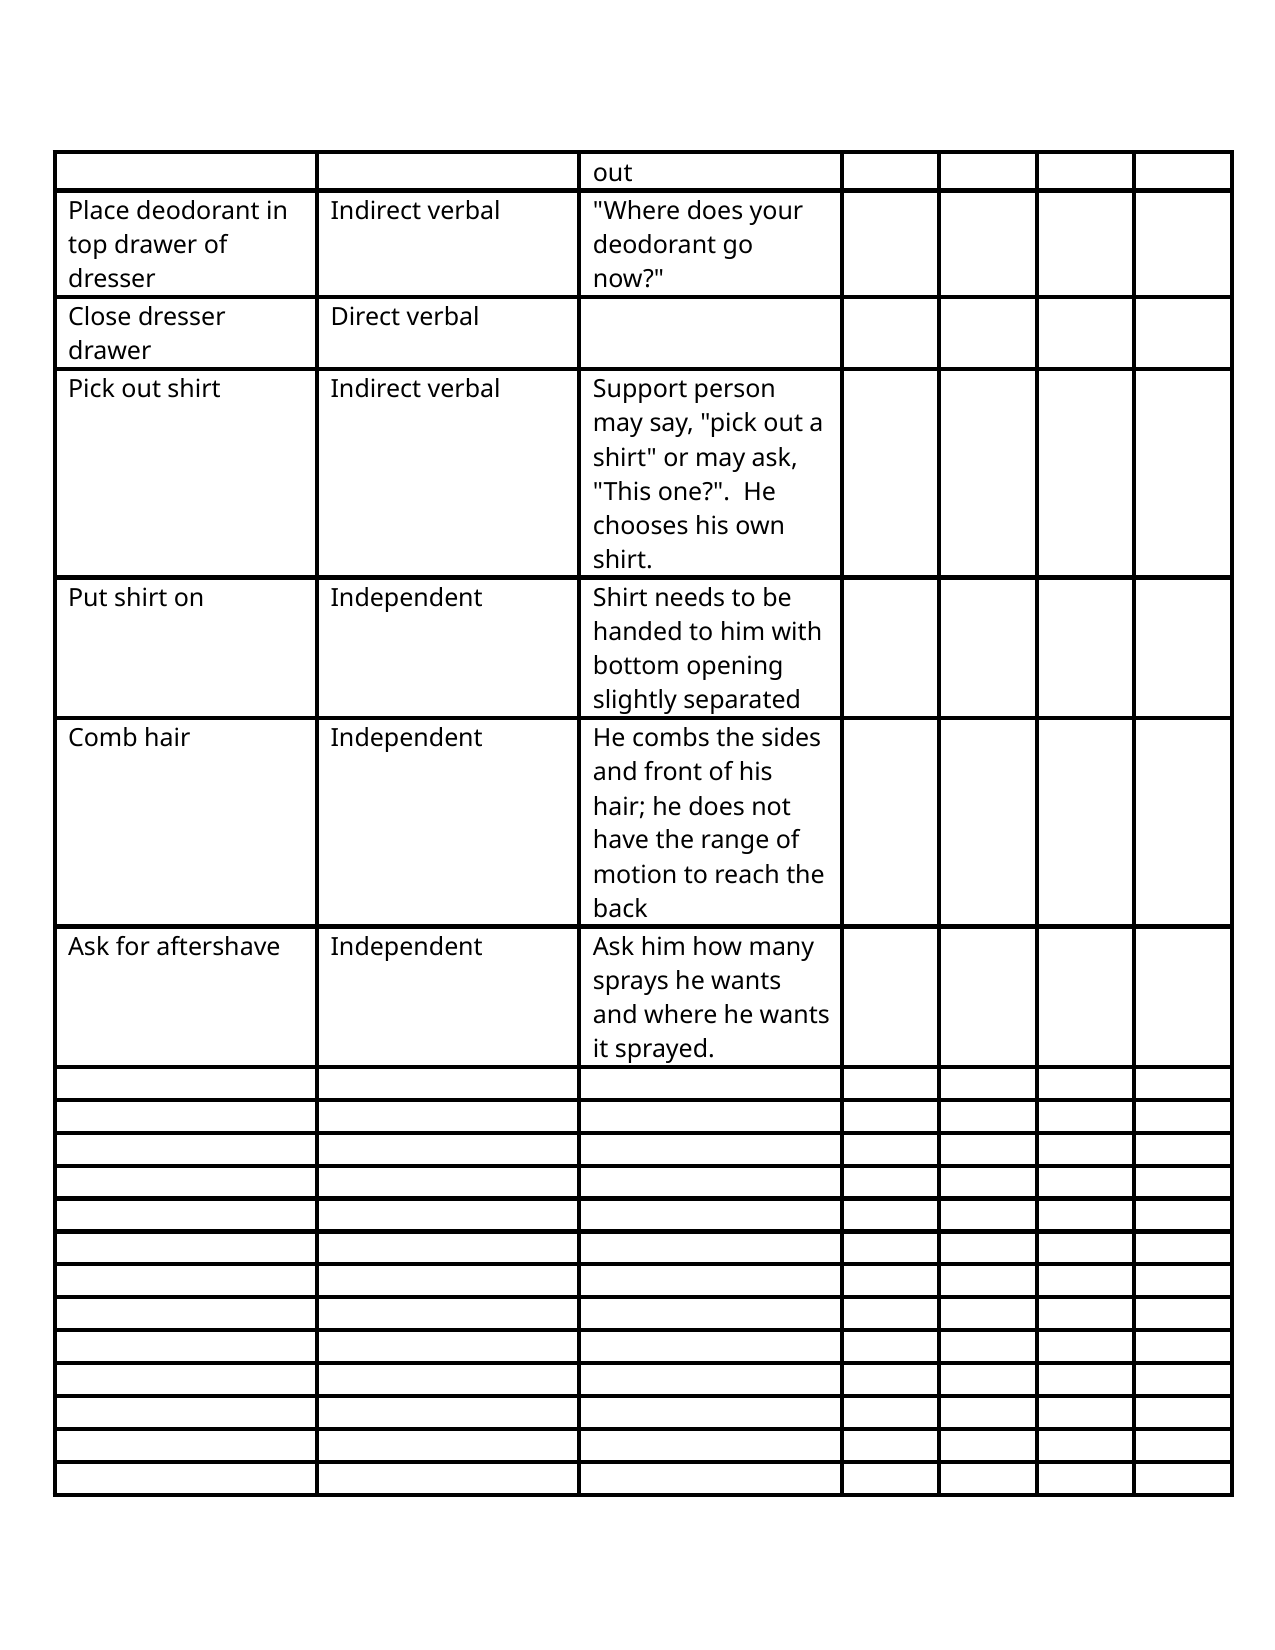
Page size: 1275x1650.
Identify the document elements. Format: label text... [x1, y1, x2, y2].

table_cell [1039, 1365, 1132, 1394]
table_cell [581, 1234, 840, 1262]
table_cell [581, 1431, 840, 1460]
table_cell [57, 1201, 315, 1229]
table_cell Comb hair [57, 720, 315, 924]
table_cell [1136, 371, 1230, 575]
table_cell [1136, 1464, 1230, 1493]
table_cell Support person may say, "pick out a shirt" or may ask, "This one?". He chooses his own shirt. [581, 371, 840, 575]
table_cell [319, 1299, 577, 1328]
table_cell Close dresser drawer [57, 299, 315, 367]
table_cell [1039, 1464, 1132, 1493]
table_cell [57, 1332, 315, 1361]
table_cell [57, 1299, 315, 1328]
table_cell [941, 1266, 1035, 1295]
table_cell [57, 1234, 315, 1262]
table_cell [319, 1102, 577, 1131]
table_cell [1136, 154, 1230, 188]
table_cell [319, 1266, 577, 1295]
table_cell Ask him how many sprays he wants and where he wants it sprayed. [581, 929, 840, 1065]
table_cell [1039, 1168, 1132, 1196]
table_cell [941, 720, 1035, 924]
table_cell [844, 1234, 937, 1262]
table_cell [844, 1102, 937, 1131]
table_cell [941, 1069, 1035, 1098]
table_cell [581, 1135, 840, 1163]
table_cell [941, 193, 1035, 294]
table_cell [941, 1168, 1035, 1196]
table_cell [581, 1266, 840, 1295]
table_header [53, 1531, 224, 1560]
table_cell [844, 1398, 937, 1427]
table_cell [1136, 1398, 1230, 1427]
table_cell "Where does your deodorant go now?" [581, 193, 840, 294]
table_cell [844, 1332, 937, 1361]
table_cell [1039, 299, 1132, 367]
table_cell [941, 1201, 1035, 1229]
table_cell [844, 1431, 937, 1460]
table_cell [1136, 580, 1230, 716]
table_cell [57, 1365, 315, 1394]
table_cell [1039, 1431, 1132, 1460]
table_cell [1039, 1266, 1132, 1295]
table_cell [581, 1398, 840, 1427]
table_cell [1136, 1201, 1230, 1229]
table_cell [844, 193, 937, 294]
table_cell [941, 1135, 1035, 1163]
table_cell [1136, 1069, 1230, 1098]
table_cell [1039, 580, 1132, 716]
table_cell [581, 299, 840, 367]
table_cell Indirect verbal [319, 193, 577, 294]
table_cell [1039, 720, 1132, 924]
table_cell [844, 1135, 937, 1163]
table_cell [581, 1464, 840, 1493]
table_cell [57, 1069, 315, 1098]
table_cell [319, 1431, 577, 1460]
table_cell [57, 154, 315, 188]
table_header [910, 1531, 1081, 1560]
table_cell [844, 720, 937, 924]
table_cell [1136, 1135, 1230, 1163]
table_cell [844, 580, 937, 716]
table_cell [1039, 1201, 1132, 1229]
table_cell [1039, 371, 1132, 575]
table_header [1081, 1531, 1252, 1560]
table_cell [57, 1266, 315, 1295]
table_cell Independent [319, 720, 577, 924]
table_cell [1039, 154, 1132, 188]
table_cell [1039, 193, 1132, 294]
table_cell [941, 580, 1035, 716]
table_cell [941, 1234, 1035, 1262]
table_cell [1136, 1431, 1230, 1460]
table_cell [1136, 193, 1230, 294]
table_cell [844, 929, 937, 1065]
table_cell [581, 1168, 840, 1196]
table_cell [1039, 1398, 1132, 1427]
table_cell [941, 1464, 1035, 1493]
table_cell [581, 1299, 840, 1328]
table_cell [319, 1168, 577, 1196]
table_cell [844, 1168, 937, 1196]
table_cell [844, 1299, 937, 1328]
table_cell [57, 1102, 315, 1131]
table_cell [1039, 1299, 1132, 1328]
table_cell [844, 1266, 937, 1295]
table_cell [1039, 1332, 1132, 1361]
table_cell [844, 299, 937, 367]
table_cell [319, 1234, 577, 1262]
table_cell [941, 929, 1035, 1065]
table_cell [1136, 1102, 1230, 1131]
table_cell [1136, 1299, 1230, 1328]
table_cell [319, 1398, 577, 1427]
table_cell [581, 1332, 840, 1361]
table_cell [319, 1365, 577, 1394]
table_cell [57, 1431, 315, 1460]
table_cell [57, 1135, 315, 1163]
table_cell out [581, 154, 840, 188]
table_cell [319, 1201, 577, 1229]
table_cell [1136, 929, 1230, 1065]
table_header [395, 1531, 567, 1560]
table_cell Ask for aftershave [57, 929, 315, 1065]
table_cell [844, 1201, 937, 1229]
table_cell [319, 1135, 577, 1163]
table_cell Put shirt on [57, 580, 315, 716]
table_cell [941, 1431, 1035, 1460]
table_cell [941, 299, 1035, 367]
table_cell Independent [319, 929, 577, 1065]
table_cell He combs the sides and front of his hair; he does not have the range of motion to reach the back [581, 720, 840, 924]
table_cell [941, 1102, 1035, 1131]
table_cell Independent [319, 580, 577, 716]
table_cell [1039, 1234, 1132, 1262]
table_cell [319, 1332, 577, 1361]
table_cell [1039, 929, 1132, 1065]
table_cell [581, 1365, 840, 1394]
table_cell [941, 1299, 1035, 1328]
table_cell [581, 1201, 840, 1229]
table_cell [844, 1365, 937, 1394]
table_header [567, 1531, 738, 1560]
table_cell Shirt needs to be handed to him with bottom opening slightly separated [581, 580, 840, 716]
table_cell Place deodorant in top drawer of dresser [57, 193, 315, 294]
table_cell [1136, 1332, 1230, 1361]
table_cell [57, 1168, 315, 1196]
table_cell [1136, 1168, 1230, 1196]
table_cell [844, 1069, 937, 1098]
table_cell [1039, 1102, 1132, 1131]
table_cell [57, 1398, 315, 1427]
table_cell [581, 1102, 840, 1131]
table_cell [941, 154, 1035, 188]
table_cell [941, 1332, 1035, 1361]
table_cell [1039, 1135, 1132, 1163]
table_cell Pick out shirt [57, 371, 315, 575]
table_cell [844, 371, 937, 575]
table_cell [1136, 720, 1230, 924]
table_cell Indirect verbal [319, 371, 577, 575]
table_cell [319, 1464, 577, 1493]
table_header [224, 1531, 395, 1560]
table_cell [844, 154, 937, 188]
table_cell Direct verbal [319, 299, 577, 367]
table_cell [1136, 1266, 1230, 1295]
table_cell [1039, 1069, 1132, 1098]
table_cell [319, 154, 577, 188]
table_cell [57, 1464, 315, 1493]
table_cell [844, 1464, 937, 1493]
table_cell [941, 1365, 1035, 1394]
table_cell [1136, 1365, 1230, 1394]
table_cell [319, 1069, 577, 1098]
table_header [738, 1531, 909, 1560]
table_cell [1136, 1234, 1230, 1262]
table_cell [581, 1069, 840, 1098]
table_cell [941, 371, 1035, 575]
table_cell [1136, 299, 1230, 367]
table_cell [941, 1398, 1035, 1427]
